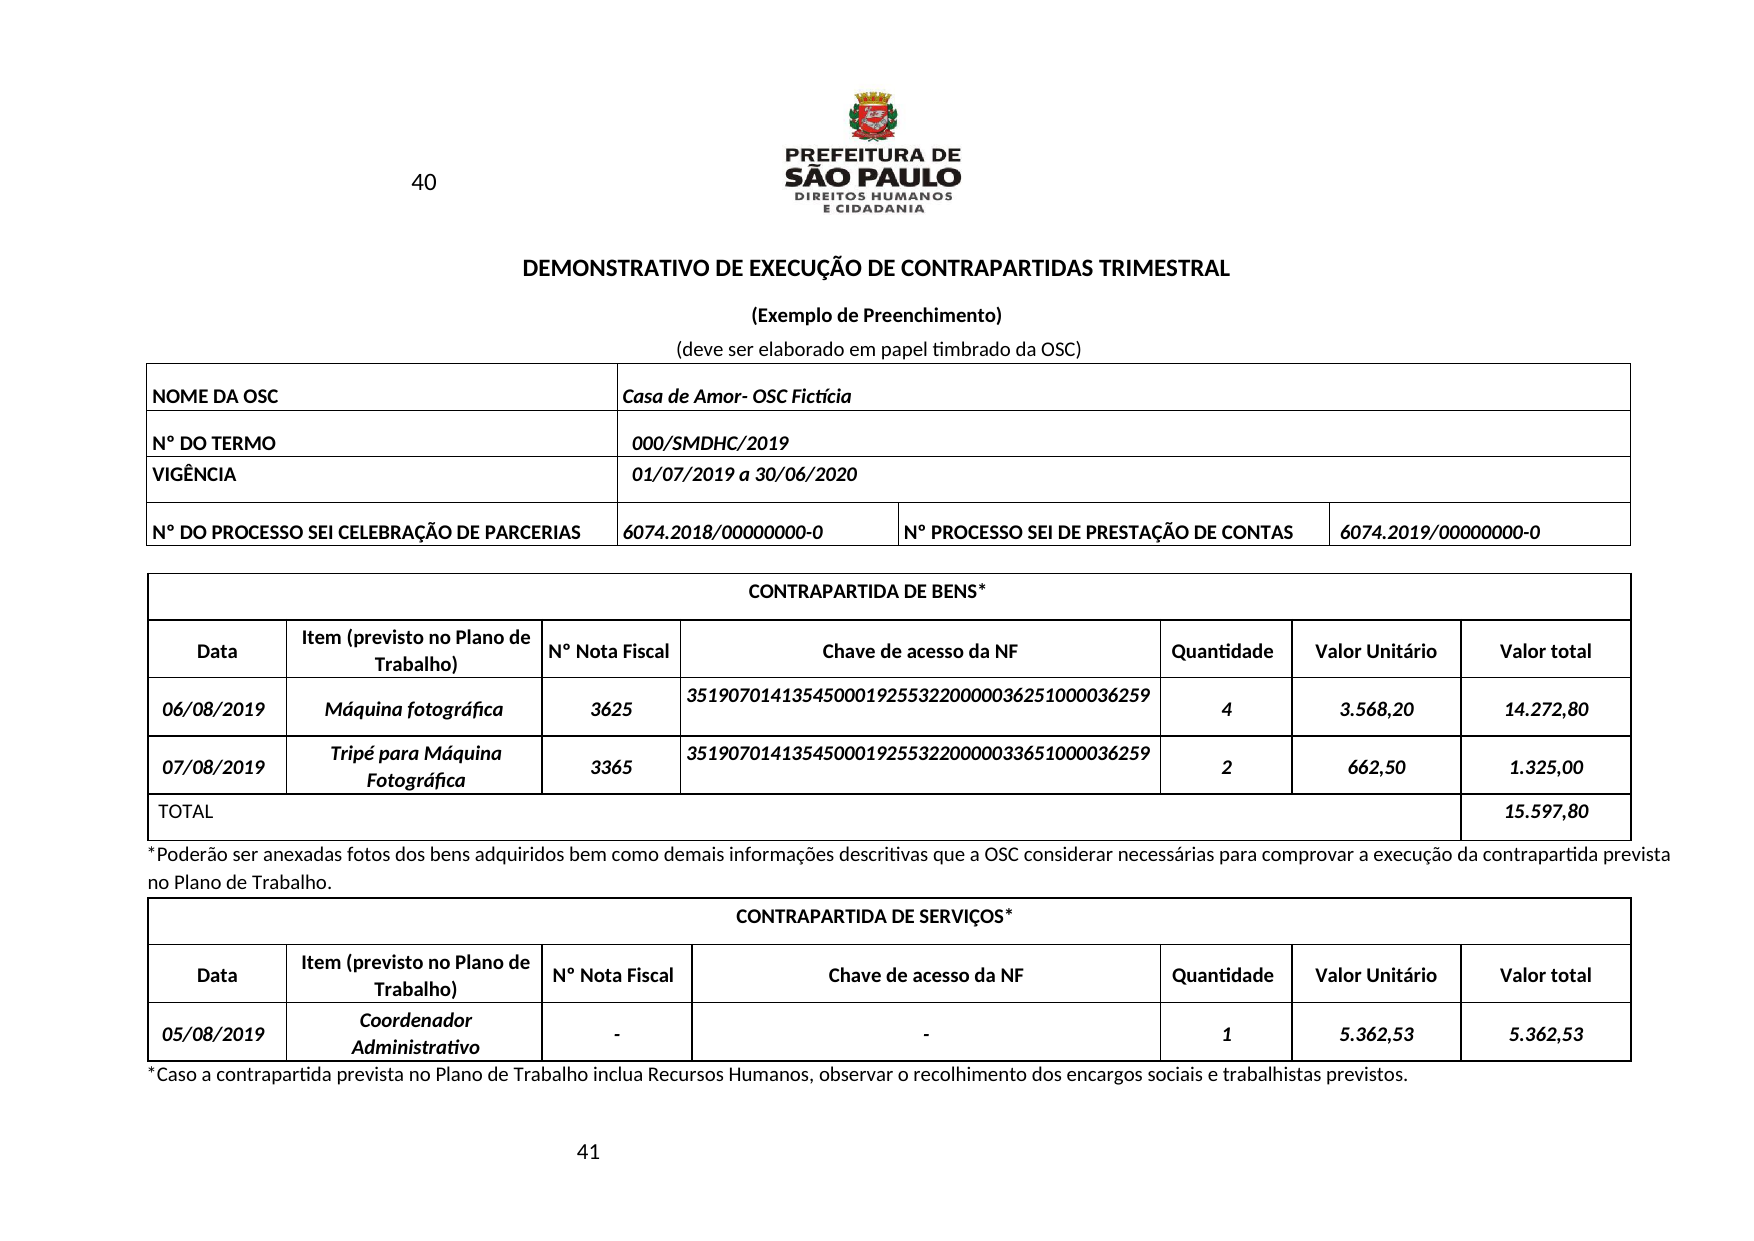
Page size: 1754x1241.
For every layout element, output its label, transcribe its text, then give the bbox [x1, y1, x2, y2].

table_cell 01/07/2019 a 30/06/2020 [618, 457, 898, 502]
table_cell Valor total [1462, 621, 1630, 677]
table_cell Quantidade [1161, 945, 1291, 1002]
table_cell - [543, 1003, 691, 1060]
table_header [1329, 364, 1630, 409]
text [1005, 166, 1627, 196]
table_cell Nº DO PROCESSO SEI CELEBRAÇÃO DE PARCERIAS [147, 503, 617, 545]
table_header [1461, 574, 1630, 619]
table_cell 3365 [543, 737, 680, 793]
text *Poderão ser anexadas fotos dos bens adquiridos bem como demais informações descritivas que a OSC considerar necessárias para comprovar a execução da contrapartida prevista no Plano de Trabalho. [146, 841, 1676, 894]
table_cell 05/08/2019 [149, 1003, 286, 1060]
table_cell Valor Unitário [1293, 945, 1460, 1002]
table_cell 14.272,80 [1462, 678, 1630, 735]
table_cell 3.568,20 [1293, 678, 1460, 735]
table_cell Valor total [1462, 945, 1630, 1002]
table_cell 35190701413545000192553220000033651000036259 [681, 737, 1160, 793]
table_cell 15.597,80 [1462, 795, 1630, 839]
table_header NOME DA OSC [147, 364, 617, 409]
table_header [1292, 574, 1461, 619]
table_cell [1292, 795, 1460, 839]
table_cell 35190701413545000192553220000036251000036259 [681, 678, 1160, 735]
subtitle DEMONSTRATIVO DE EXECUÇÃO DE CONTRAPARTIDAS TRIMESTRAL [77, 252, 1677, 283]
table_header [149, 899, 542, 944]
table_cell 1 [1161, 1003, 1291, 1060]
table_cell Coordenador Administrativo [287, 1003, 541, 1060]
table_cell Chave de acesso da NF [693, 945, 1160, 1002]
table_cell 3625 [543, 678, 680, 735]
table_cell 07/08/2019 [149, 737, 286, 793]
table_header Casa de Amor- OSC Fictícia [618, 364, 898, 409]
table_header CONTRAPARTIDA DE BENS* [680, 574, 1161, 619]
table_cell Nº Nota Fiscal [543, 945, 691, 1002]
table_cell Data [149, 945, 286, 1002]
text *Caso a contrapartida prevista no Plano de Trabalho inclua Recursos Humanos, observar o recolhimento dos encargos sociais e trabalhistas previstos. [146, 1061, 1676, 1087]
table_cell Valor Unitário [1293, 621, 1460, 677]
text (deve ser elaborado em papel timbrado da OSC) [126, 336, 1628, 361]
table_cell Tripé para Máquina Fotográfica [287, 737, 541, 793]
table_cell Máquina fotográfica [287, 678, 541, 735]
table_cell 2 [1161, 737, 1291, 793]
table_header [287, 574, 542, 619]
table_cell [680, 795, 1161, 839]
table_cell 662,50 [1293, 737, 1460, 793]
table_header [542, 899, 692, 944]
table_header [542, 574, 680, 619]
table_cell TOTAL [149, 795, 287, 839]
text 40 [127, 166, 740, 196]
table_cell 1.325,00 [1462, 737, 1630, 793]
table_cell 6074.2019/00000000-0 [1330, 503, 1630, 545]
table_cell [542, 795, 680, 839]
table_header [1461, 899, 1630, 944]
table_cell [1329, 457, 1630, 502]
table_cell 06/08/2019 [149, 678, 286, 735]
table_cell [287, 795, 542, 839]
table_header [1161, 899, 1292, 944]
table_cell 000/SMDHC/2019 [618, 411, 898, 456]
table_header [149, 574, 287, 619]
picture [740, 73, 1005, 230]
text (Exemplo de Preenchimento) [98, 302, 1656, 327]
table_cell Chave de acesso da NF [681, 621, 1160, 677]
table_header [1161, 574, 1292, 619]
table_cell Item (previsto no Plano de Trabalho) [287, 621, 541, 677]
table_cell [898, 411, 1329, 456]
table_cell Nº PROCESSO SEI DE PRESTAÇÃO DE CONTAS [899, 503, 1329, 545]
table_header CONTRAPARTIDA DE SERVIÇOS* [692, 899, 1161, 944]
table_cell Data [149, 621, 286, 677]
table_cell Item (previsto no Plano de Trabalho) [287, 945, 541, 1002]
table_cell 4 [1161, 678, 1291, 735]
table_cell [898, 457, 1329, 502]
table_cell [1161, 795, 1292, 839]
table_header [898, 364, 1329, 409]
table_cell 5.362,53 [1462, 1003, 1630, 1060]
table_cell Nº Nota Fiscal [543, 621, 680, 677]
table_cell [1329, 411, 1630, 456]
table_cell Nº DO TERMO [147, 411, 617, 456]
table_header [1292, 899, 1461, 944]
table_cell 5.362,53 [1293, 1003, 1460, 1060]
table_cell Quantidade [1161, 621, 1291, 677]
table_cell - [693, 1003, 1160, 1060]
table_cell 6074.2018/00000000-0 [618, 503, 898, 545]
table_cell VIGÊNCIA [147, 457, 617, 502]
